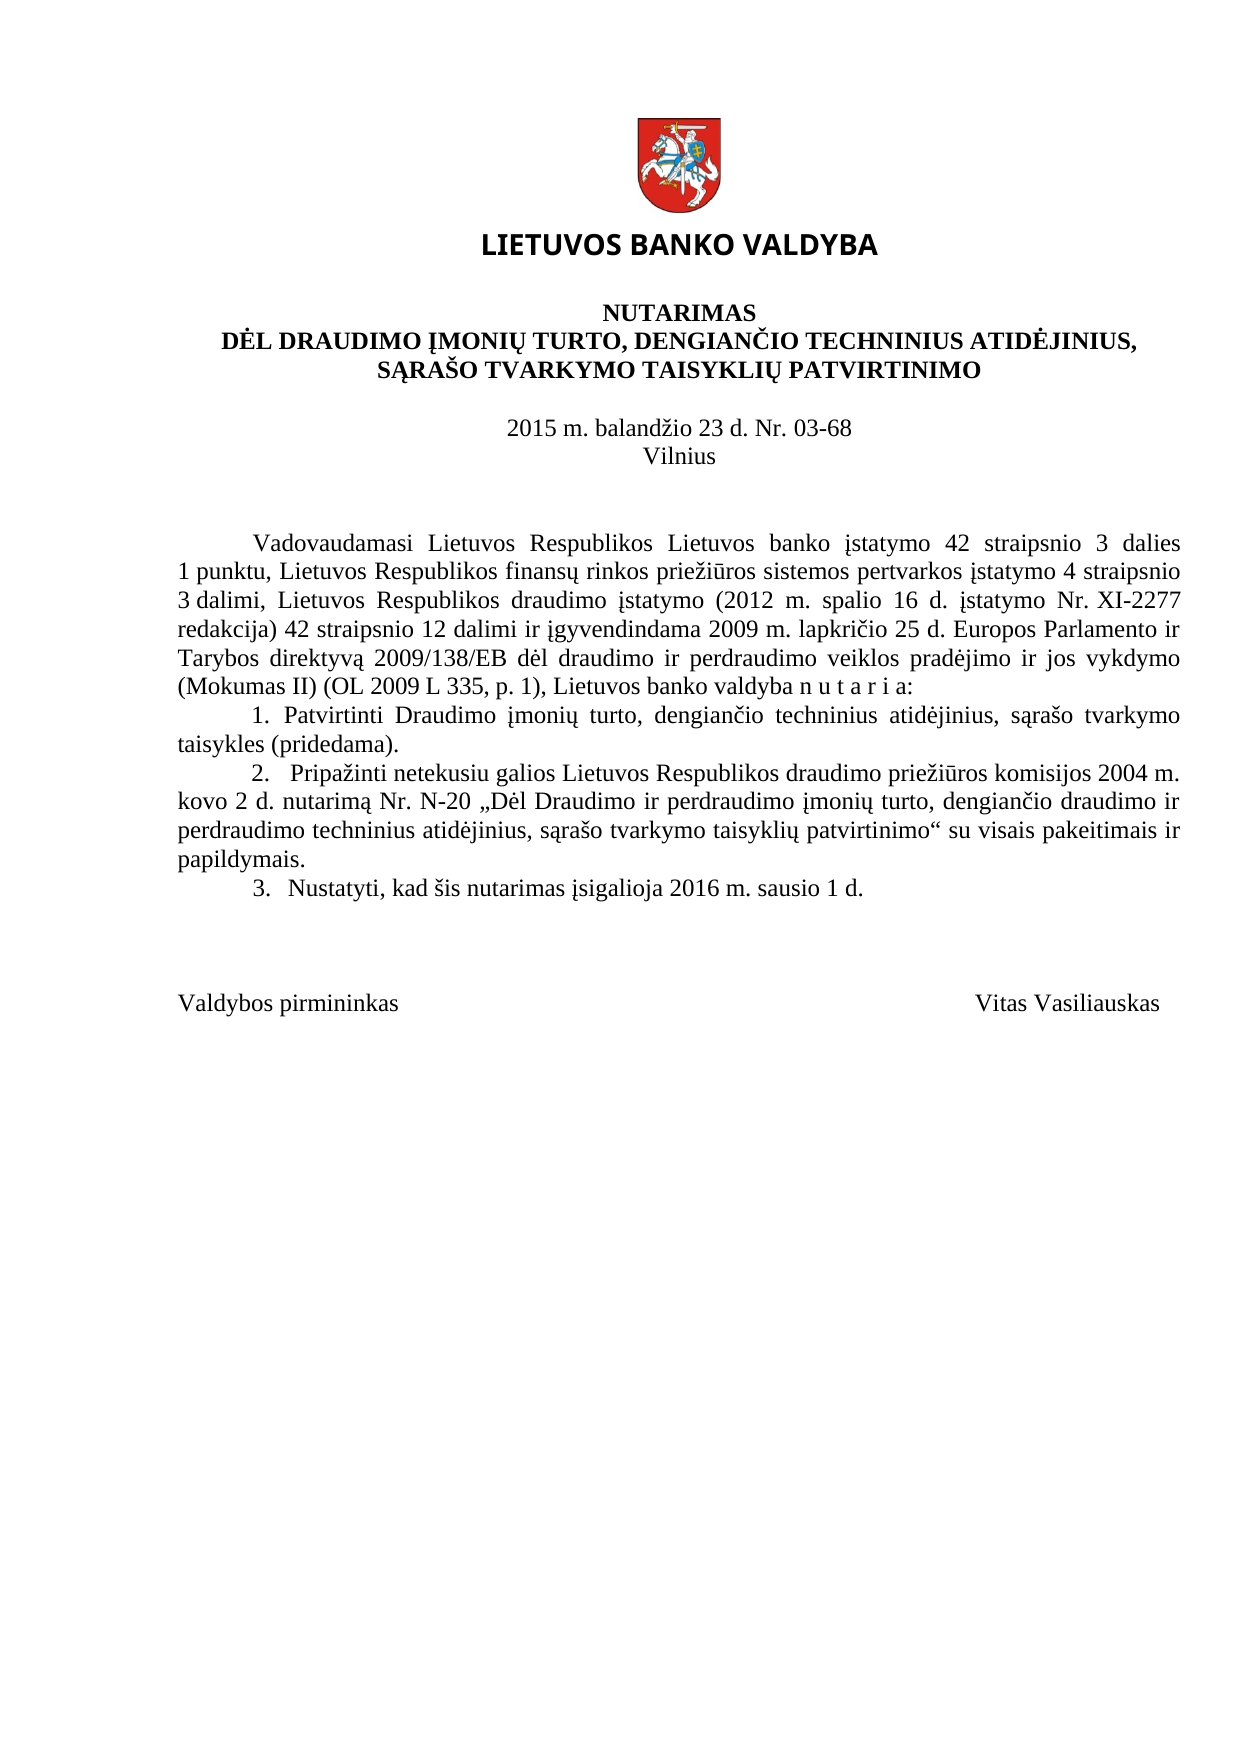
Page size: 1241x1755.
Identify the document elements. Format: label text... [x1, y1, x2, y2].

text Valdybos pirmininkas Vitas Vasiliauskas [177, 988, 1181, 1016]
text DĖL DRAUDIMO ĮMONIŲ TURTO, DENGIANČIO TECHNINIUS ATIDĖJINIUS, SĄRAŠO TVARKYMO TAISYKLIŲ PATVIRTINIMO [177, 326, 1181, 384]
text 1. Patvirtinti Draudimo įmonių turto, dengiančio techninius atidėjinius, sąrašo tvarkymo taisykles (pridedama). [177, 700, 1181, 758]
text 2. Pripažinti netekusiu galios Lietuvos Respublikos draudimo priežiūros komisijos 2004 m. kovo 2 d. nutarimą Nr. N-20 „Dėl Draudimo ir perdraudimo įmonių turto, dengiančio draudimo ir perdraudimo techninius atidėjinius, sąrašo tvarkymo taisyklių patvirtinimo“ su visais pakeitimais ir papildymais. [177, 758, 1181, 873]
text LIETUVOS BANKO VALDYBA [177, 224, 1181, 264]
text 2015 m. balandžio 23 d. Nr. 03-68 [177, 413, 1181, 441]
text NUTARIMAS [177, 298, 1181, 326]
text Vadovaudamasi Lietuvos Respublikos Lietuvos banko įstatymo 42 straipsnio 3 dalies 1 punktu, Lietuvos Respublikos finansų rinkos priežiūros sistemos pertvarkos įstatymo 4 straipsnio 3 dalimi, Lietuvos Respublikos draudimo įstatymo (2012 m. spalio 16 d. įstatymo Nr. XI-2277 redakcija) 42 straipsnio 12 dalimi ir įgyvendindama 2009 m. lapkričio 25 d. Europos Parlamento ir Tarybos direktyvą 2009/138/EB dėl draudimo ir perdraudimo veiklos pradėjimo ir jos vykdymo (Mokumas II) (OL 2009 L 335, p. 1), Lietuvos banko valdyba n u t a r i a: [177, 528, 1181, 700]
text Vilnius [177, 441, 1181, 470]
text 3. Nustatyti, kad šis nutarimas įsigalioja 2016 m. sausio 1 d. [252, 873, 1181, 901]
